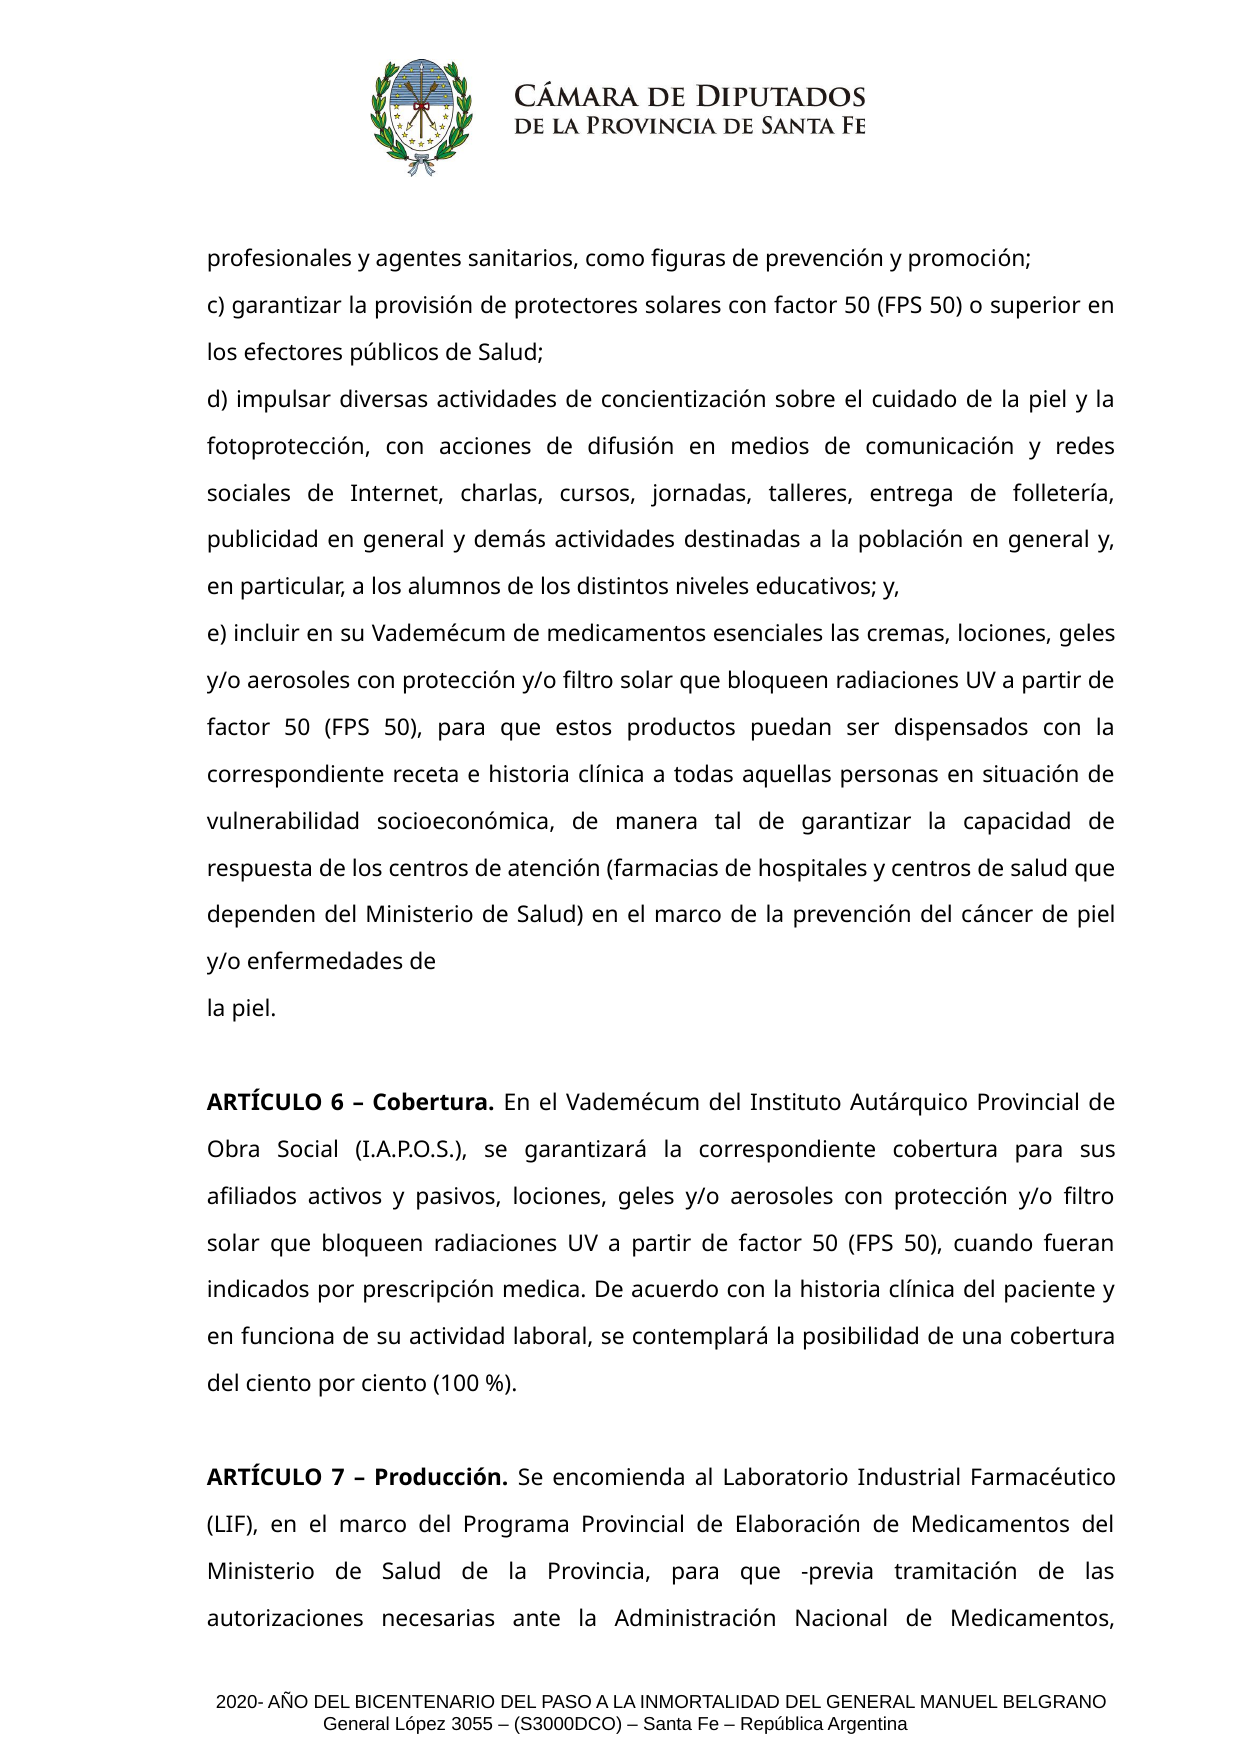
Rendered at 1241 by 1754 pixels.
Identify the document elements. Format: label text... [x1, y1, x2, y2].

picture [370, 59, 866, 181]
text ARTÍCULO 7 – Producción. Se encomienda al Laboratorio Industrial Farmacéutico (LIF), en el marco del Programa Provincial de Elaboración de Medicamentos del Ministerio de Salud de la Provincia, para que -previa tramitación de las autorizaciones necesarias ante la Administración Nacional de Medicamentos, [207, 1461, 1116, 1633]
text c) garantizar la provisión de protectores solares con factor 50 (FPS 50) o superior en los efectores públicos de Salud; [207, 289, 1116, 367]
text d) impulsar diversas actividades de concientización sobre el cuidado de la piel y la fotoprotección, con acciones de difusión en medios de comunicación y redes sociales de Internet, charlas, cursos, jornadas, talleres, entrega de folletería, publicidad en general y demás actividades destinadas a la población en general y, en particular, a los alumnos de los distintos niveles educativos; y, [207, 383, 1116, 602]
text ARTÍCULO 6 – Cobertura. En el Vademécum del Instituto Autárquico Provincial de Obra Social (I.A.P.O.S.), se garantizará la correspondiente cobertura para sus afiliados activos y pasivos, lociones, geles y/o aerosoles con protección y/o filtro solar que bloqueen radiaciones UV a partir de factor 50 (FPS 50), cuando fueran indicados por prescripción medica. De acuerdo con la historia clínica del paciente y en funciona de su actividad laboral, se contemplará la posibilidad de una cobertura del ciento por ciento (100 %). [207, 1086, 1116, 1398]
text e) incluir en su Vademécum de medicamentos esenciales las cremas, lociones, geles y/o aerosoles con protección y/o filtro solar que bloqueen radiaciones UV a partir de factor 50 (FPS 50), para que estos productos puedan ser dispensados con la correspondiente receta e historia clínica a todas aquellas personas en situación de vulnerabilidad socioeconómica, de manera tal de garantizar la capacidad de respuesta de los centros de atención (farmacias de hospitales y centros de salud que dependen del Ministerio de Salud) en el marco de la prevención del cáncer de piel y/o enfermedades de [207, 617, 1116, 977]
text profesionales y agentes sanitarios, como figuras de prevención y promoción; [207, 242, 1116, 273]
text la piel. [207, 992, 1116, 1023]
